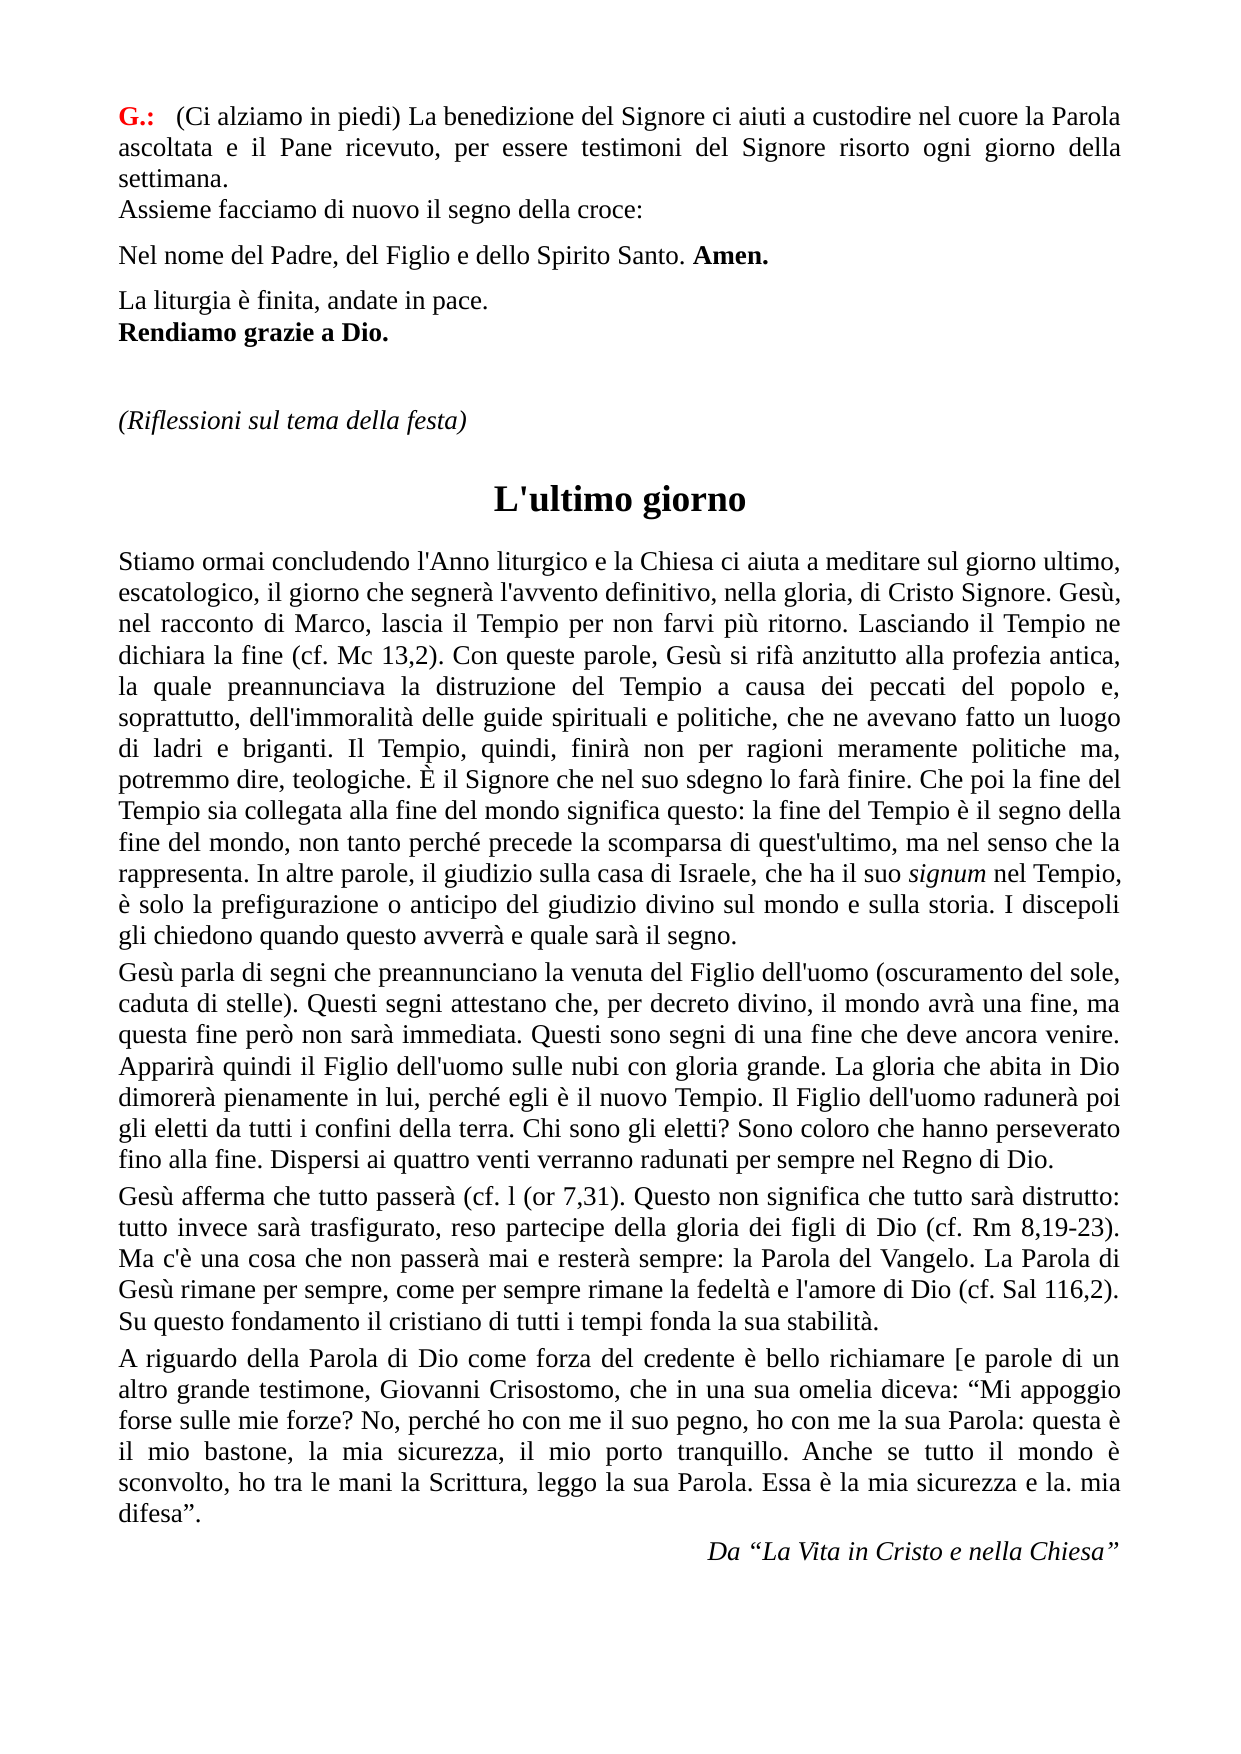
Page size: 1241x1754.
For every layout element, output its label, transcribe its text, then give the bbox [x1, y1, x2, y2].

text Rendiamo grazie a Dio. [118, 316, 1122, 347]
text Stiamo ormai concludendo l'Anno liturgico e la Chiesa ci aiuta a meditare sul giorno ultimo, escatologico, il giorno che segnerà l'avvento definitivo, nella gloria, di Cristo Signore. Gesù, nel racconto di Marco, lascia il Tempio per non farvi più ritorno. Lasciando il Tempio ne dichiara la fine (cf. Mc 13,2). Con queste parole, Gesù si rifà anzitutto alla profezia antica, la quale preannunciava la distruzione del Tempio a causa dei peccati del popolo e, soprattutto, dell'immoralità delle guide spirituali e politiche, che ne avevano fatto un luogo di ladri e briganti. Il Tempio, quindi, finirà non per ragioni meramente politiche ma, potremmo dire, teologiche. È il Signore che nel suo sdegno lo farà finire. Che poi la fine del Tempio sia collegata alla fine del mondo significa questo: la fine del Tempio è il segno della fine del mondo, non tanto perché precede la scomparsa di quest'ultimo, ma nel senso che la rappresenta. In altre parole, il giudizio sulla casa di Israele, che ha il suo signum nel Tempio, è solo la prefigurazione o anticipo del giudizio divino sul mondo e sulla storia. I discepoli gli chiedono quando questo avverrà e quale sarà il segno. [118, 545, 1122, 950]
text Gesù parla di segni che preannunciano la venuta del Figlio dell'uomo (oscuramento del sole, caduta di stelle). Questi segni attestano che, per decreto divino, il mondo avrà una fine, ma questa fine però non sarà immediata. Questi sono segni di una fine che deve ancora venire. Apparirà quindi il Figlio dell'uomo sulle nubi con gloria grande. La gloria che abita in Dio dimorerà pienamente in lui, perché egli è il nuovo Tempio. Il Figlio dell'uomo radunerà poi gli eletti da tutti i confini della terra. Chi sono gli eletti? Sono coloro che hanno perseverato fino alla fine. Dispersi ai quattro venti verranno radunati per sempre nel Regno di Dio. [118, 956, 1122, 1174]
subtitle L'ultimo giorno [118, 476, 1122, 519]
text La liturgia è finita, andate in pace. [118, 284, 1122, 316]
text Gesù afferma che tutto passerà (cf. l (or 7,31). Questo non significa che tutto sarà distrutto: tutto invece sarà trasfigurato, reso partecipe della gloria dei figli di Dio (cf. Rm 8,19-23). Ma c'è una cosa che non passerà mai e resterà sempre: la Parola del Vangelo. La Parola di Gesù rimane per sempre, come per sempre rimane la fedeltà e l'amore di Dio (cf. Sal 116,2). Su questo fondamento il cristiano di tutti i tempi fonda la sua stabilità. [118, 1180, 1122, 1336]
text Da “La Vita in Cristo e nella Chiesa” [118, 1534, 1122, 1566]
text G.: (Ci alziamo in piedi) La benedizione del Signore ci aiuti a custodire nel cuore la Parola ascoltata e il Pane ricevuto, per essere testimoni del Signore risorto ogni giorno della settimana. [118, 100, 1122, 193]
text (Riflessioni sul tema della festa) [118, 404, 1122, 435]
text A riguardo della Parola di Dio come forza del credente è bello richiamare [e parole di un altro grande testimone, Giovanni Crisostomo, che in una sua omelia diceva: “Mi appoggio forse sulle mie forze? No, perché ho con me il suo pegno, ho con me la sua Parola: questa è il mio bastone, la mia sicurezza, il mio porto tranquillo. Anche se tutto il mondo è sconvolto, ho tra le mani la Scrittura, leggo la sua Parola. Essa è la mia sicurezza e la. mia difesa”. [118, 1342, 1122, 1529]
text Nel nome del Padre, del Figlio e dello Spirito Santo. Amen. [118, 239, 1122, 270]
text Assieme facciamo di nuovo il segno della croce: [118, 193, 1122, 224]
